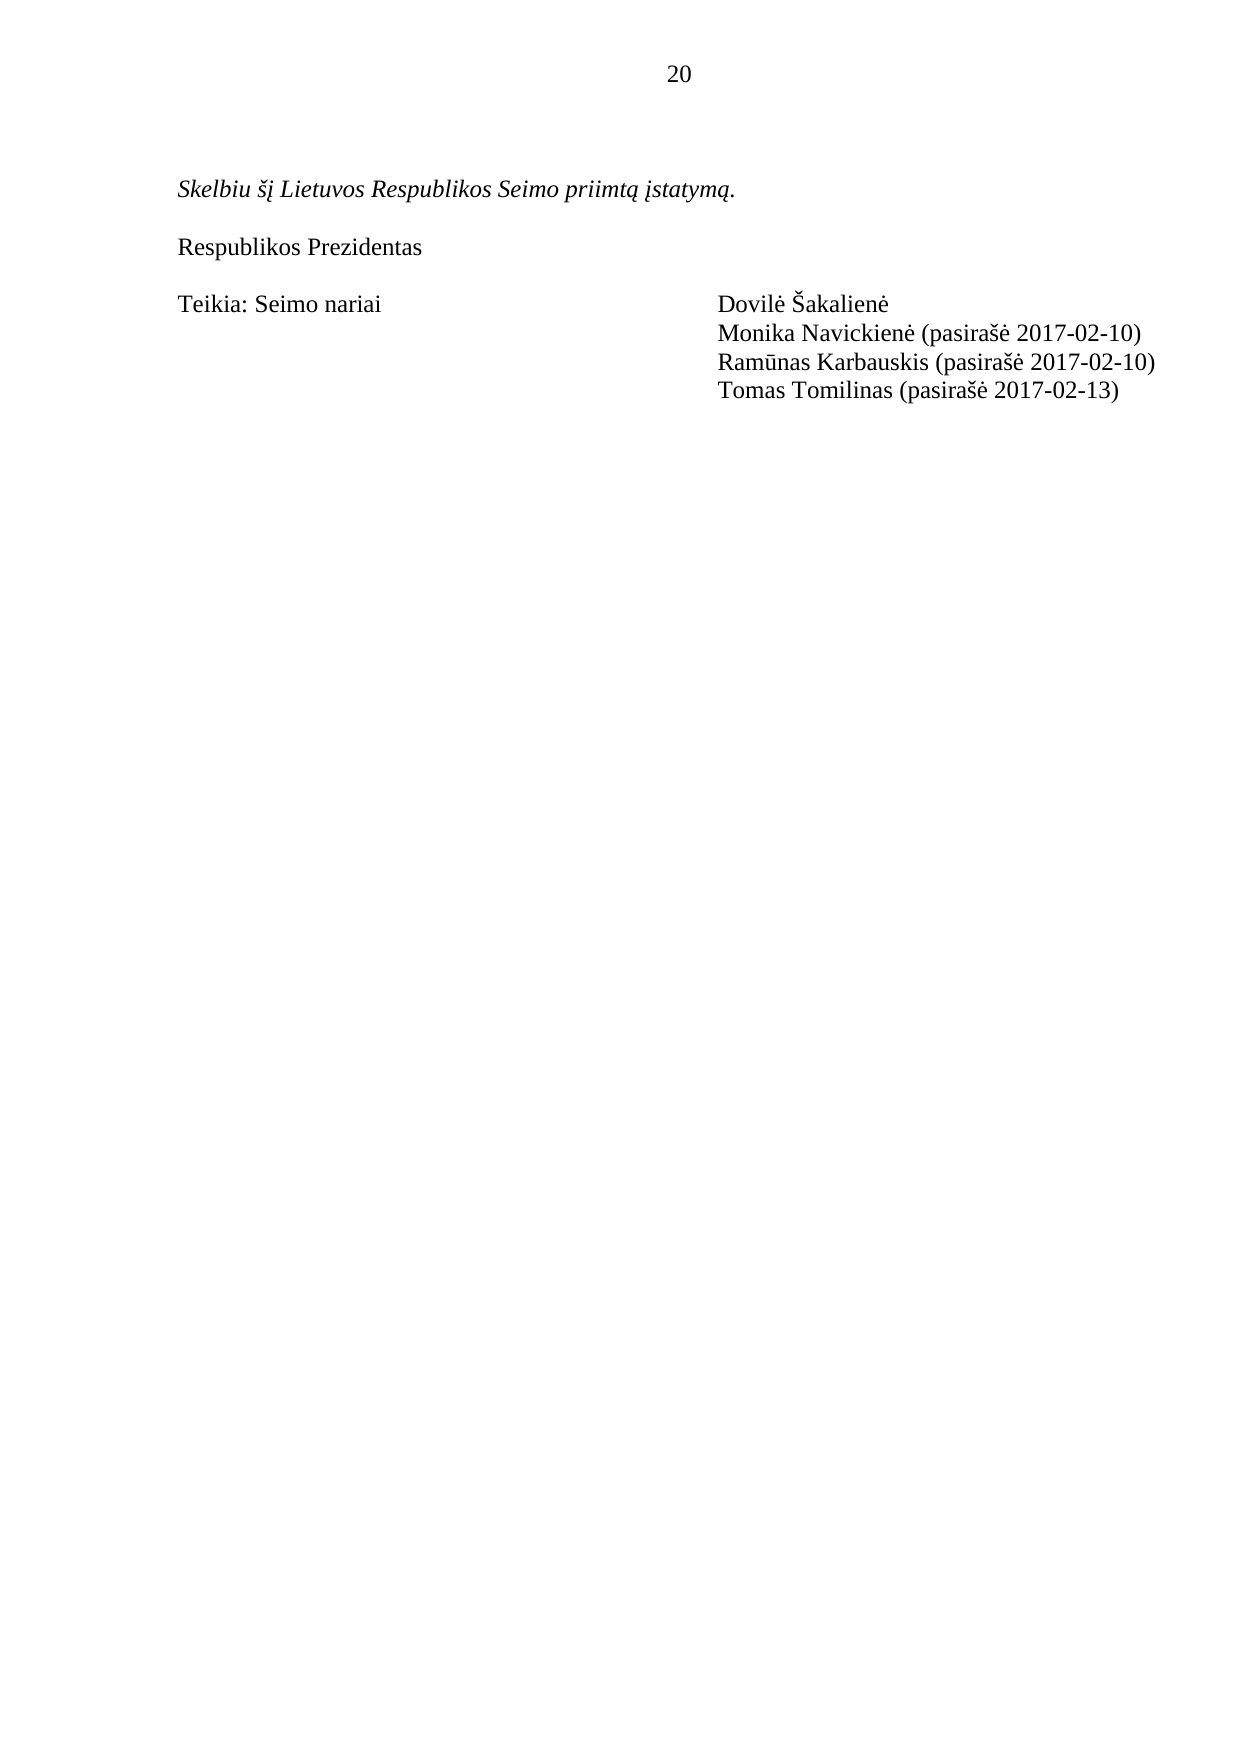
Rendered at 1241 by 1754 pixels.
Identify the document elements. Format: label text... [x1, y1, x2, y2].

text Tomas Tomilinas (pasirašė 2017-02-13) [177, 375, 1181, 404]
text Skelbiu šį Lietuvos Respublikos Seimo priimtą įstatymą. [177, 174, 1181, 203]
text Respublikos Prezidentas [177, 232, 1181, 260]
text Teikia: Seimo nariai Dovilė Šakalienė Monika Navickienė (pasirašė 2017-02-10) Ramūnas Karbauskis (pasirašė 2017-02-10) [177, 289, 1181, 375]
